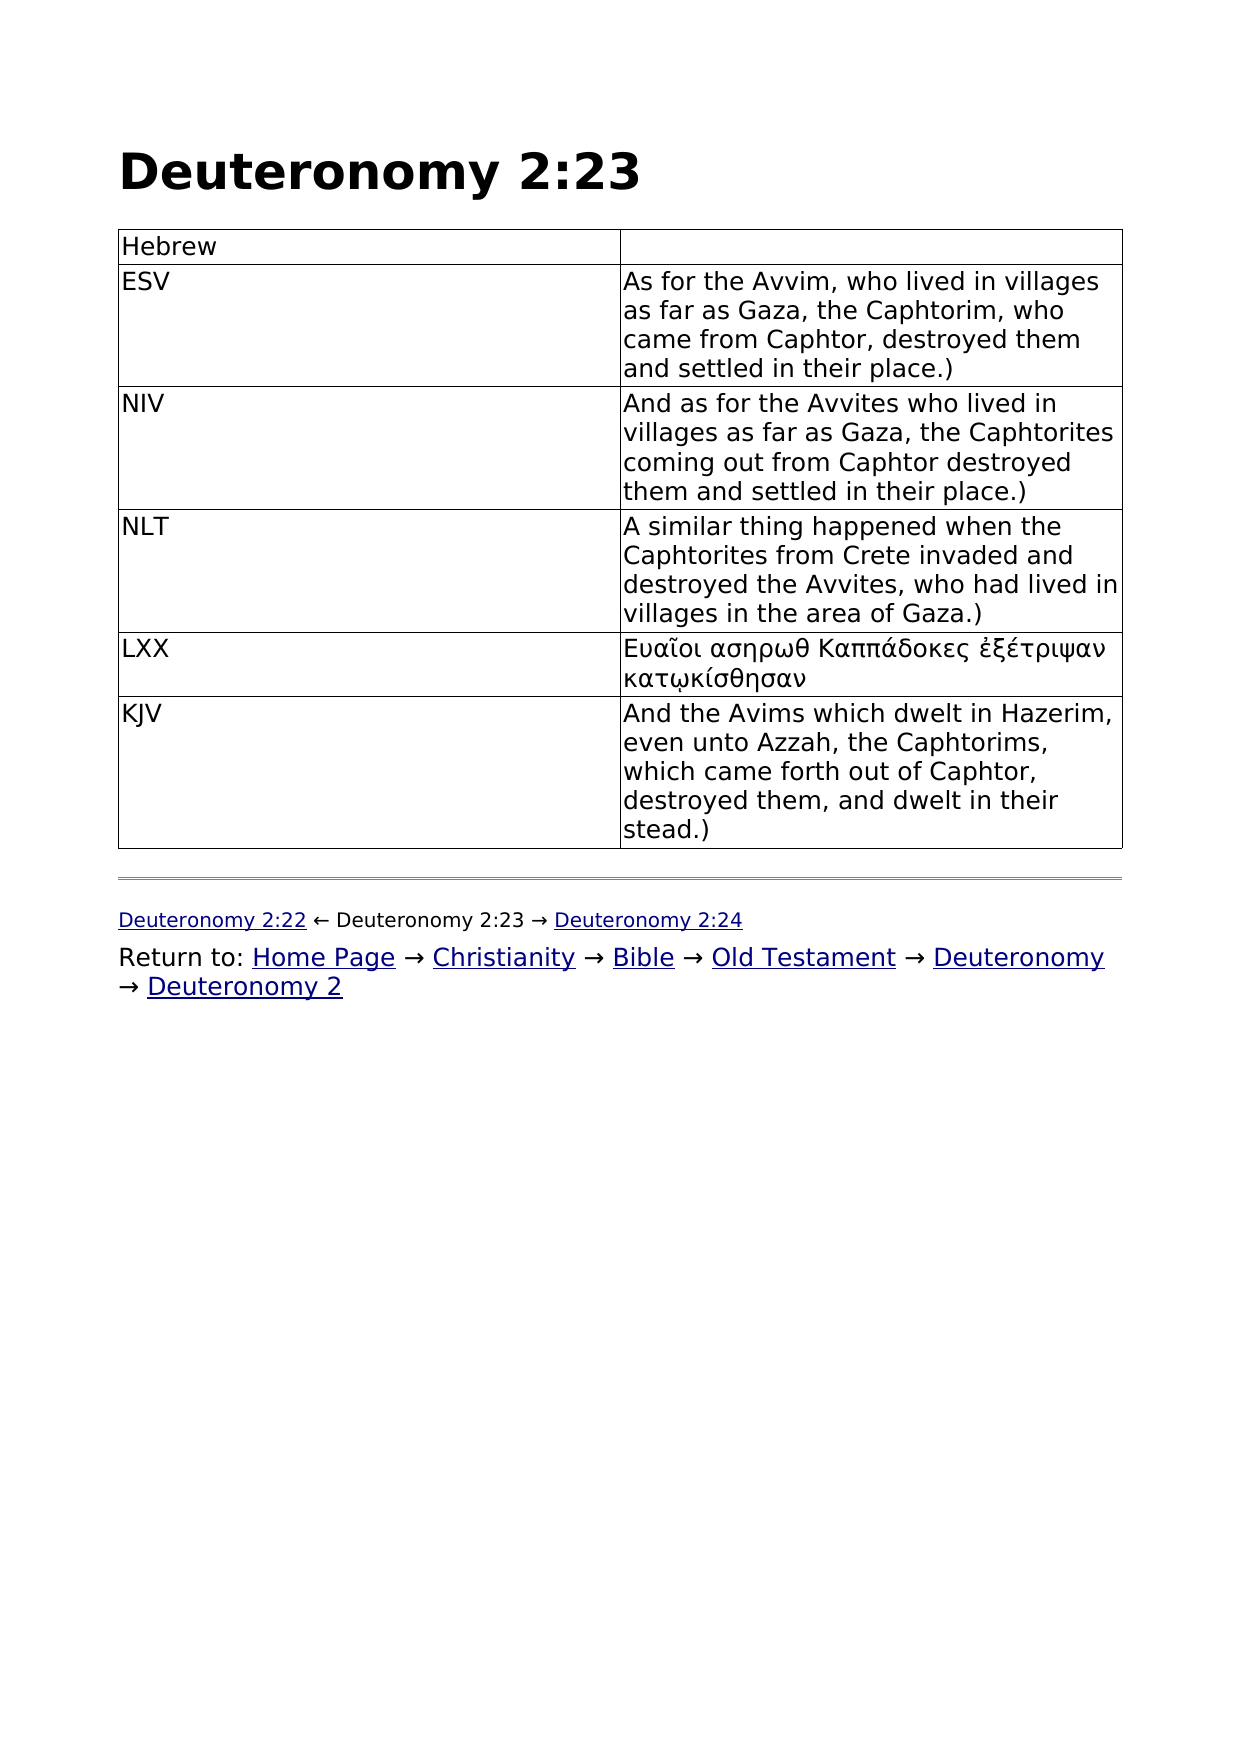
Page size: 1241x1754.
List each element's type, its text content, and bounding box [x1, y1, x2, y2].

text Deuteronomy 2:22 ← Deuteronomy 2:23 → Deuteronomy 2:24 [118, 909, 1122, 943]
table_cell Ευαῖοι ασηρωθ Καππάδοκες ἐξέτριψαν κατῳκίσθησαν [621, 633, 1122, 696]
table_cell A similar thing happened when the Caphtorites from Crete invaded and destroyed the Avvites, who had lived in villages in the area of Gaza.) [621, 510, 1122, 632]
table_cell LXX [119, 633, 620, 696]
subtitle Deuteronomy 2:23 [118, 143, 1122, 201]
table_cell NIV [119, 387, 620, 509]
table_cell ESV [119, 265, 620, 386]
table_header Hebrew [119, 230, 620, 264]
table_cell And the Avims which dwelt in Hazerim, even unto Azzah, the Caphtorims, which came forth out of Caphtor, destroyed them, and dwelt in their stead.) [621, 697, 1122, 848]
table_cell KJV [119, 697, 620, 848]
table_header [621, 230, 1122, 264]
table_cell And as for the Avvites who lived in villages as far as Gaza, the Caphtorites coming out from Caphtor destroyed them and settled in their place.) [621, 387, 1122, 509]
text Return to: Home Page → Christianity → Bible → Old Testament → Deuteronomy → Deuteronomy 2 [118, 943, 1122, 1001]
table_cell NLT [119, 510, 620, 632]
table_cell As for the Avvim, who lived in villages as far as Gaza, the Caphtorim, who came from Caphtor, destroyed them and settled in their place.) [621, 265, 1122, 386]
